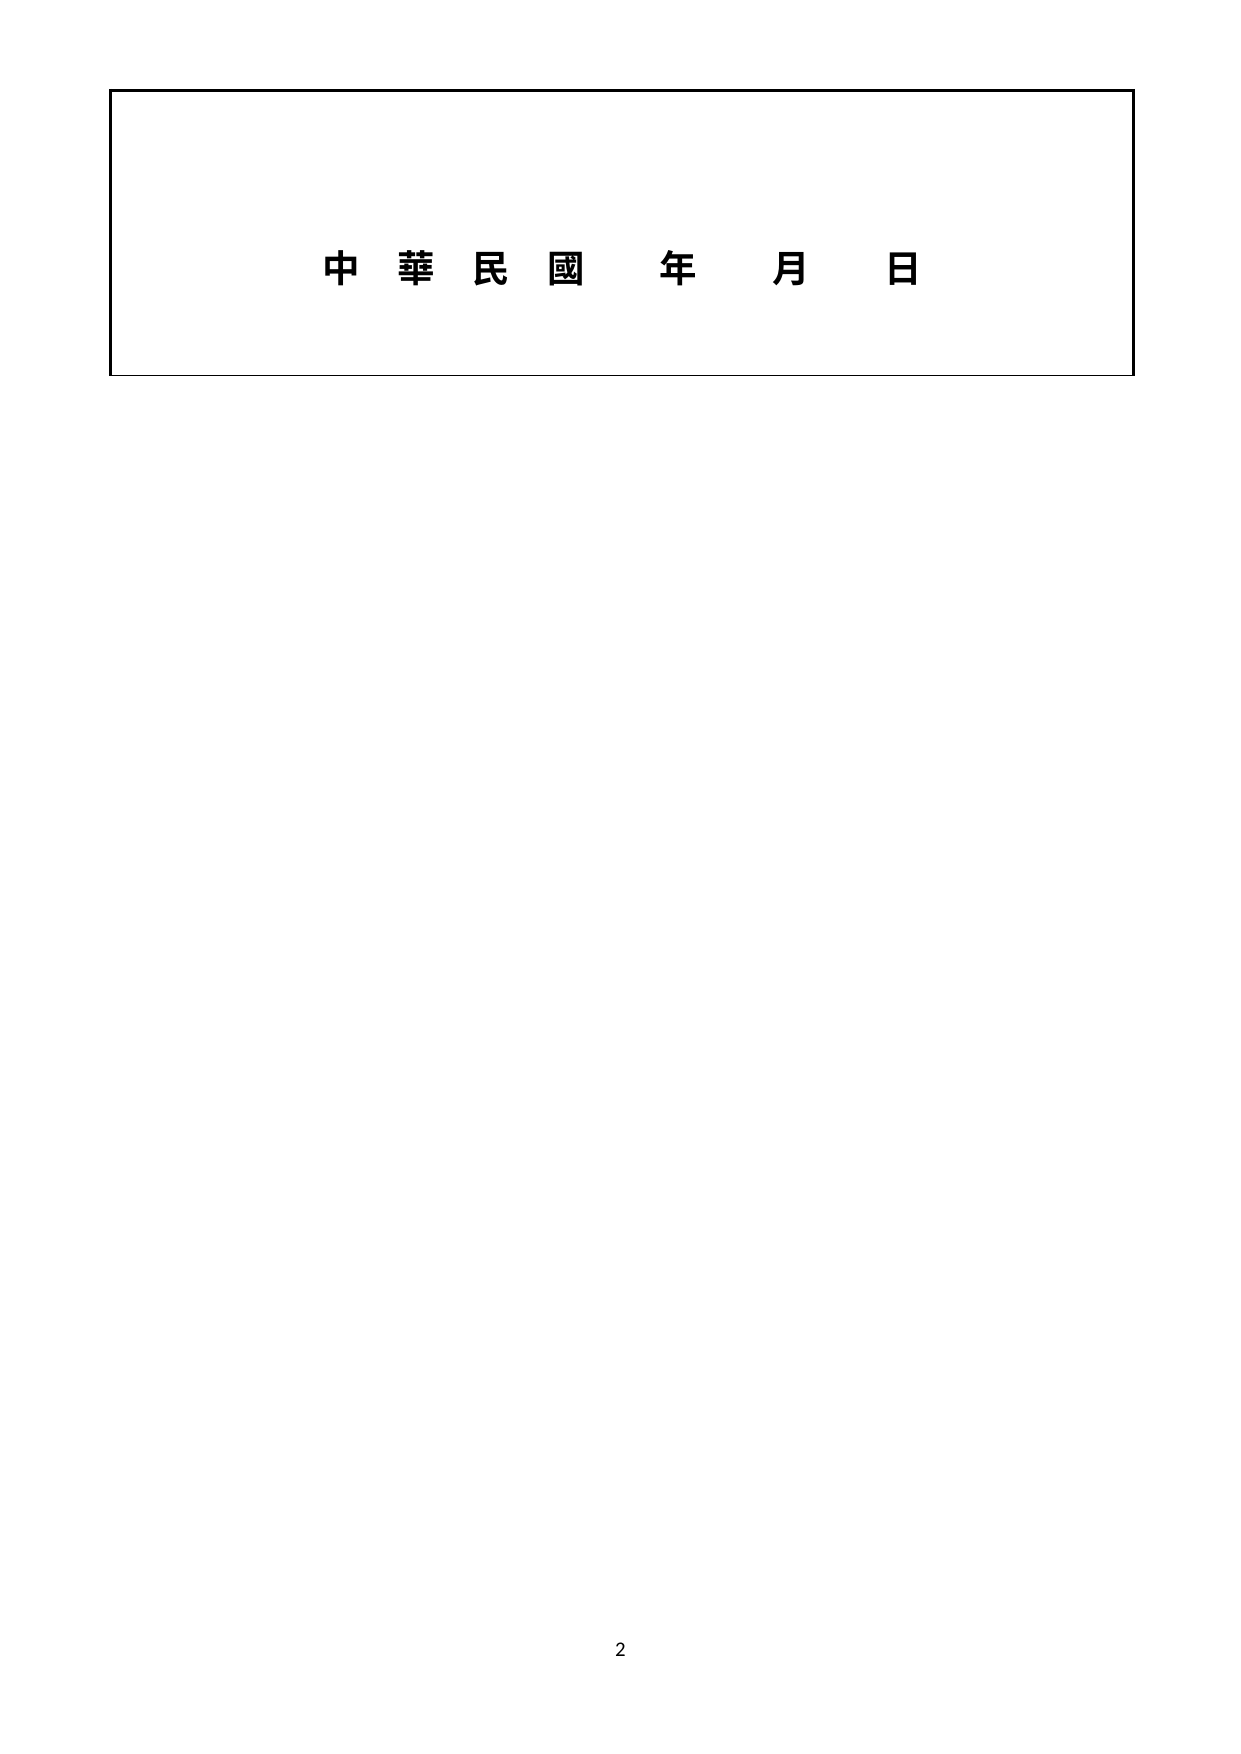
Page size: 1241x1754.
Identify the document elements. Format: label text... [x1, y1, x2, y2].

table_header 第7屆中堅企業遴選 實質審查申請書 企業名稱：(申請企業全名) 中 華 民 國 年 月 日 [112, 92, 1132, 375]
